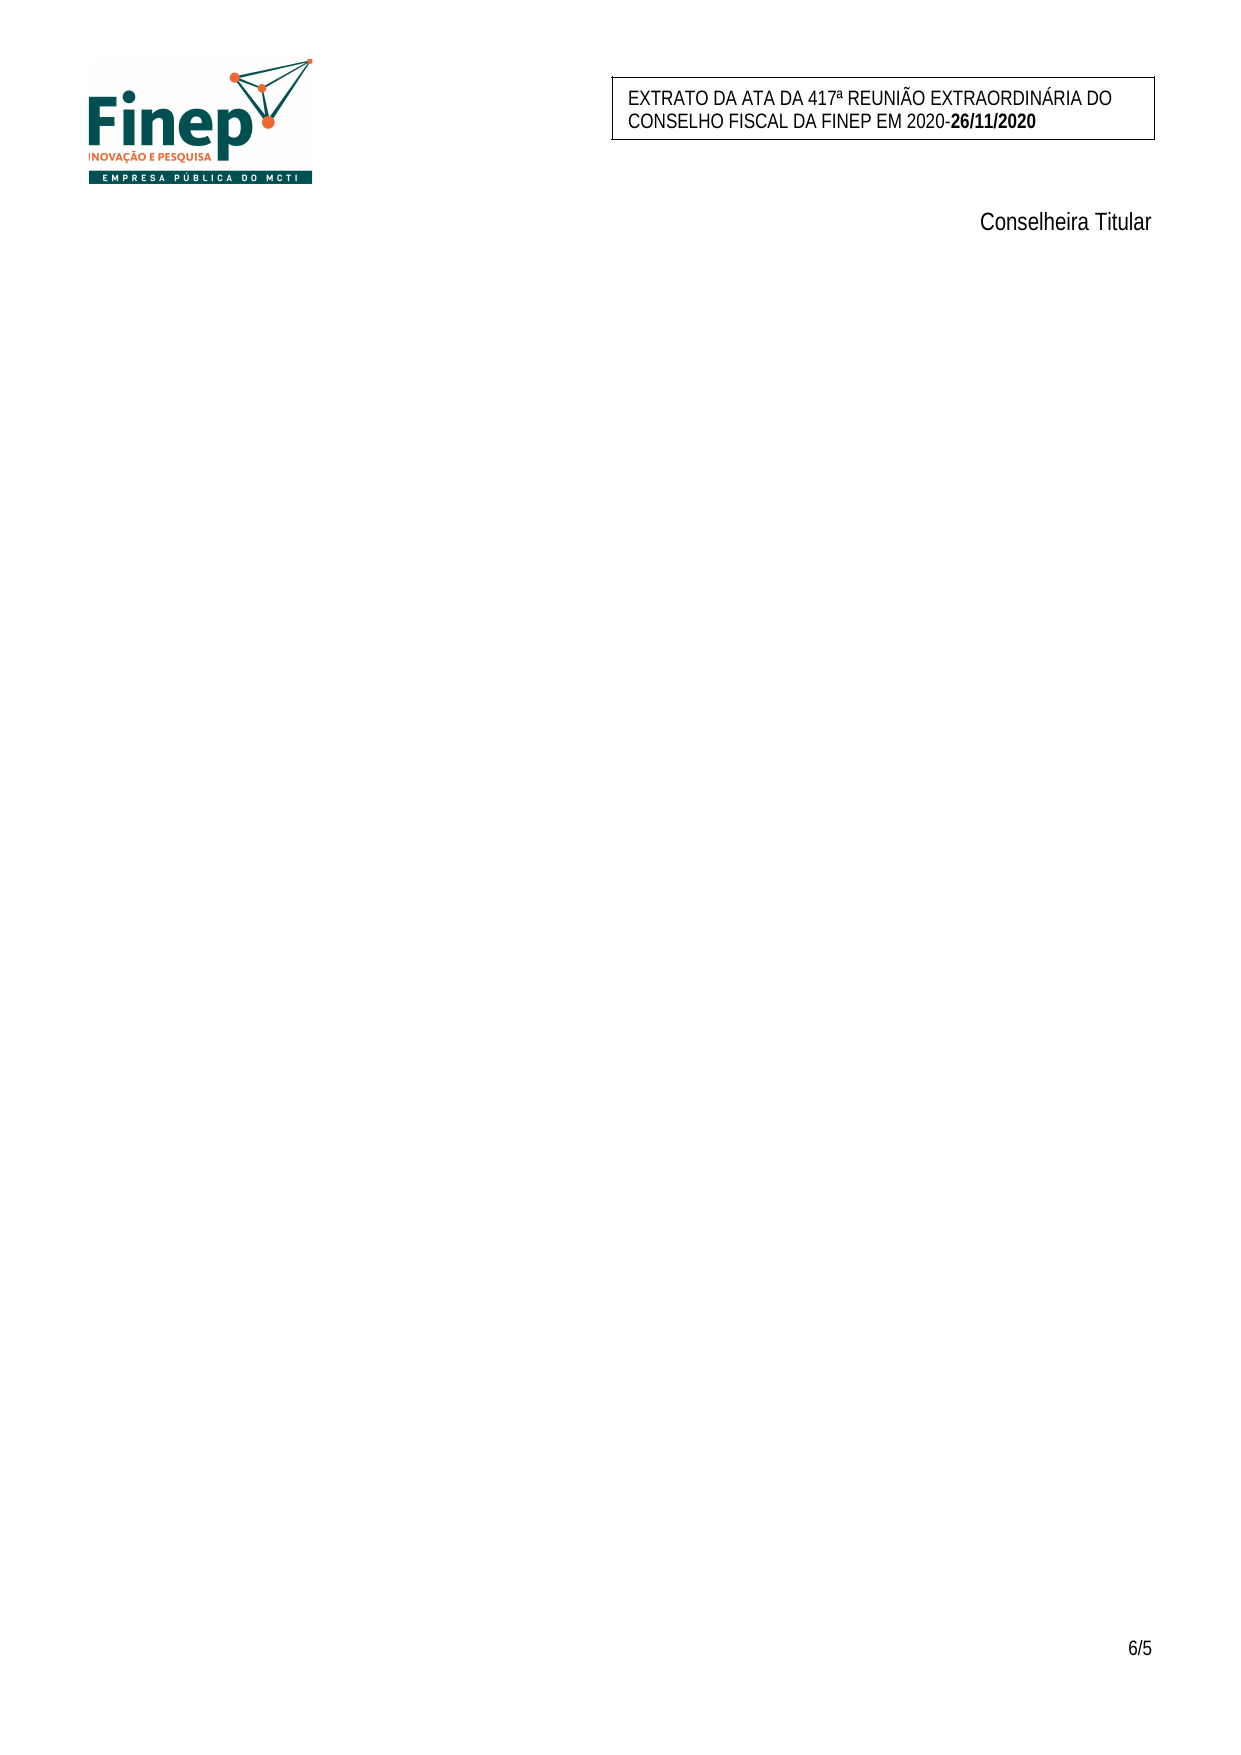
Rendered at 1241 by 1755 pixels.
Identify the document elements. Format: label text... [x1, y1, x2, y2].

text Conselheira Titular [148, 207, 1152, 236]
